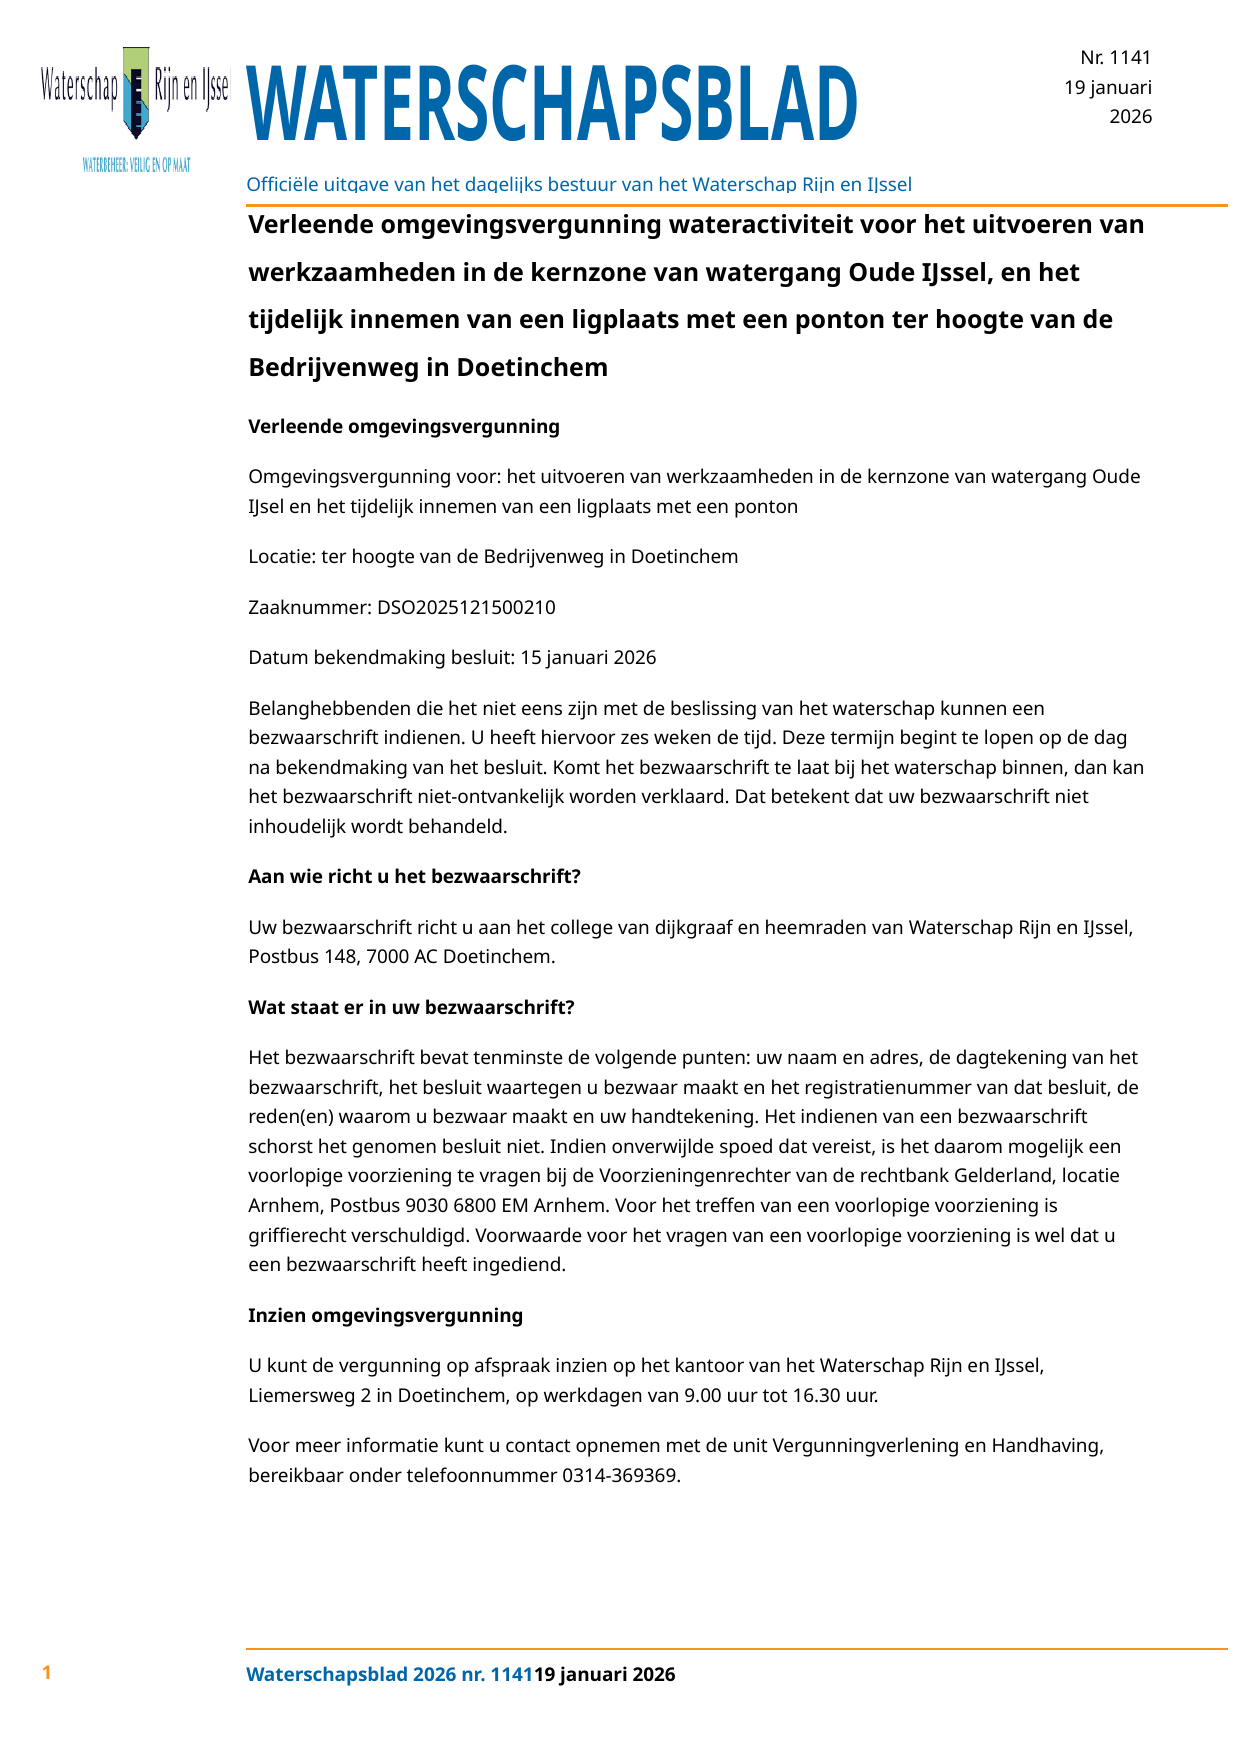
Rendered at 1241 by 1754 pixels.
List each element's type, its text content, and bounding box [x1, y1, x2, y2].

text Belanghebbenden die het niet eens zijn met de beslissing van het waterschap kunnen een bezwaarschrift indienen. U heeft hiervoor zes weken de tijd. Deze termijn begint te lopen op de dag na bekendmaking van het besluit. Komt het bezwaarschrift te laat bij het waterschap binnen, dan kan het bezwaarschrift niet-ontvankelijk worden verklaard. Dat betekent dat uw bezwaarschrift niet inhoudelijk wordt behandeld. [248, 695, 1152, 839]
text Uw bezwaarschrift richt u aan het college van dijkgraaf en heemraden van Waterschap Rijn en IJssel, Postbus 148, 7000 AC Doetinchem. [248, 914, 1152, 969]
text Wat staat er in uw bezwaarschrift? [248, 994, 1152, 1020]
text Verleende omgevingsvergunning wateractiviteit voor het uitvoeren van werkzaamheden in de kernzone van watergang Oude IJssel, en het tijdelijk innemen van een ligplaats met een ponton ter hoogte van de Bedrijvenweg in Doetinchem [248, 207, 1152, 384]
picture [41, 47, 231, 172]
text Voor meer informatie kunt u contact opnemen met de unit Vergunningverlening en Handhaving, bereikbaar onder telefoonnummer 0314-369369. [248, 1432, 1152, 1488]
text Datum bekendmaking besluit: 15 januari 2026 [248, 644, 1152, 670]
text U kunt de vergunning op afspraak inzien op het kantoor van het Waterschap Rijn en IJssel, Liemersweg 2 in Doetinchem, op werkdagen van 9.00 uur tot 16.30 uur. [248, 1352, 1152, 1408]
text Zaaknummer: DSO2025121500210 [248, 594, 1152, 620]
text Aan wie richt u het bezwaarschrift? [248, 863, 1152, 889]
text Het bezwaarschrift bevat tenminste de volgende punten: uw naam en adres, de dagtekening van het bezwaarschrift, het besluit waartegen u bezwaar maakt en het registratienummer van dat besluit, de reden(en) waarom u bezwaar maakt en uw handtekening. Het indienen van een bezwaarschrift schorst het genomen besluit niet. Indien onverwijlde spoed dat vereist, is het daarom mogelijk een voorlopige voorziening te vragen bij de Voorzieningenrechter van de rechtbank Gelderland, locatie Arnhem, Postbus 9030 6800 EM Arnhem. Voor het treffen van een voorlopige voorziening is griffierecht verschuldigd. Voorwaarde voor het vragen van een voorlopige voorziening is wel dat u een bezwaarschrift heeft ingediend. [248, 1044, 1152, 1277]
text Inzien omgevingsvergunning [248, 1302, 1152, 1328]
text Verleende omgevingsvergunning [248, 413, 1152, 439]
text Locatie: ter hoogte van de Bedrijvenweg in Doetinchem [248, 543, 1152, 569]
text Omgevingsvergunning voor: het uitvoeren van werkzaamheden in de kernzone van watergang Oude IJsel en het tijdelijk innemen van een ligplaats met een ponton [248, 463, 1152, 519]
